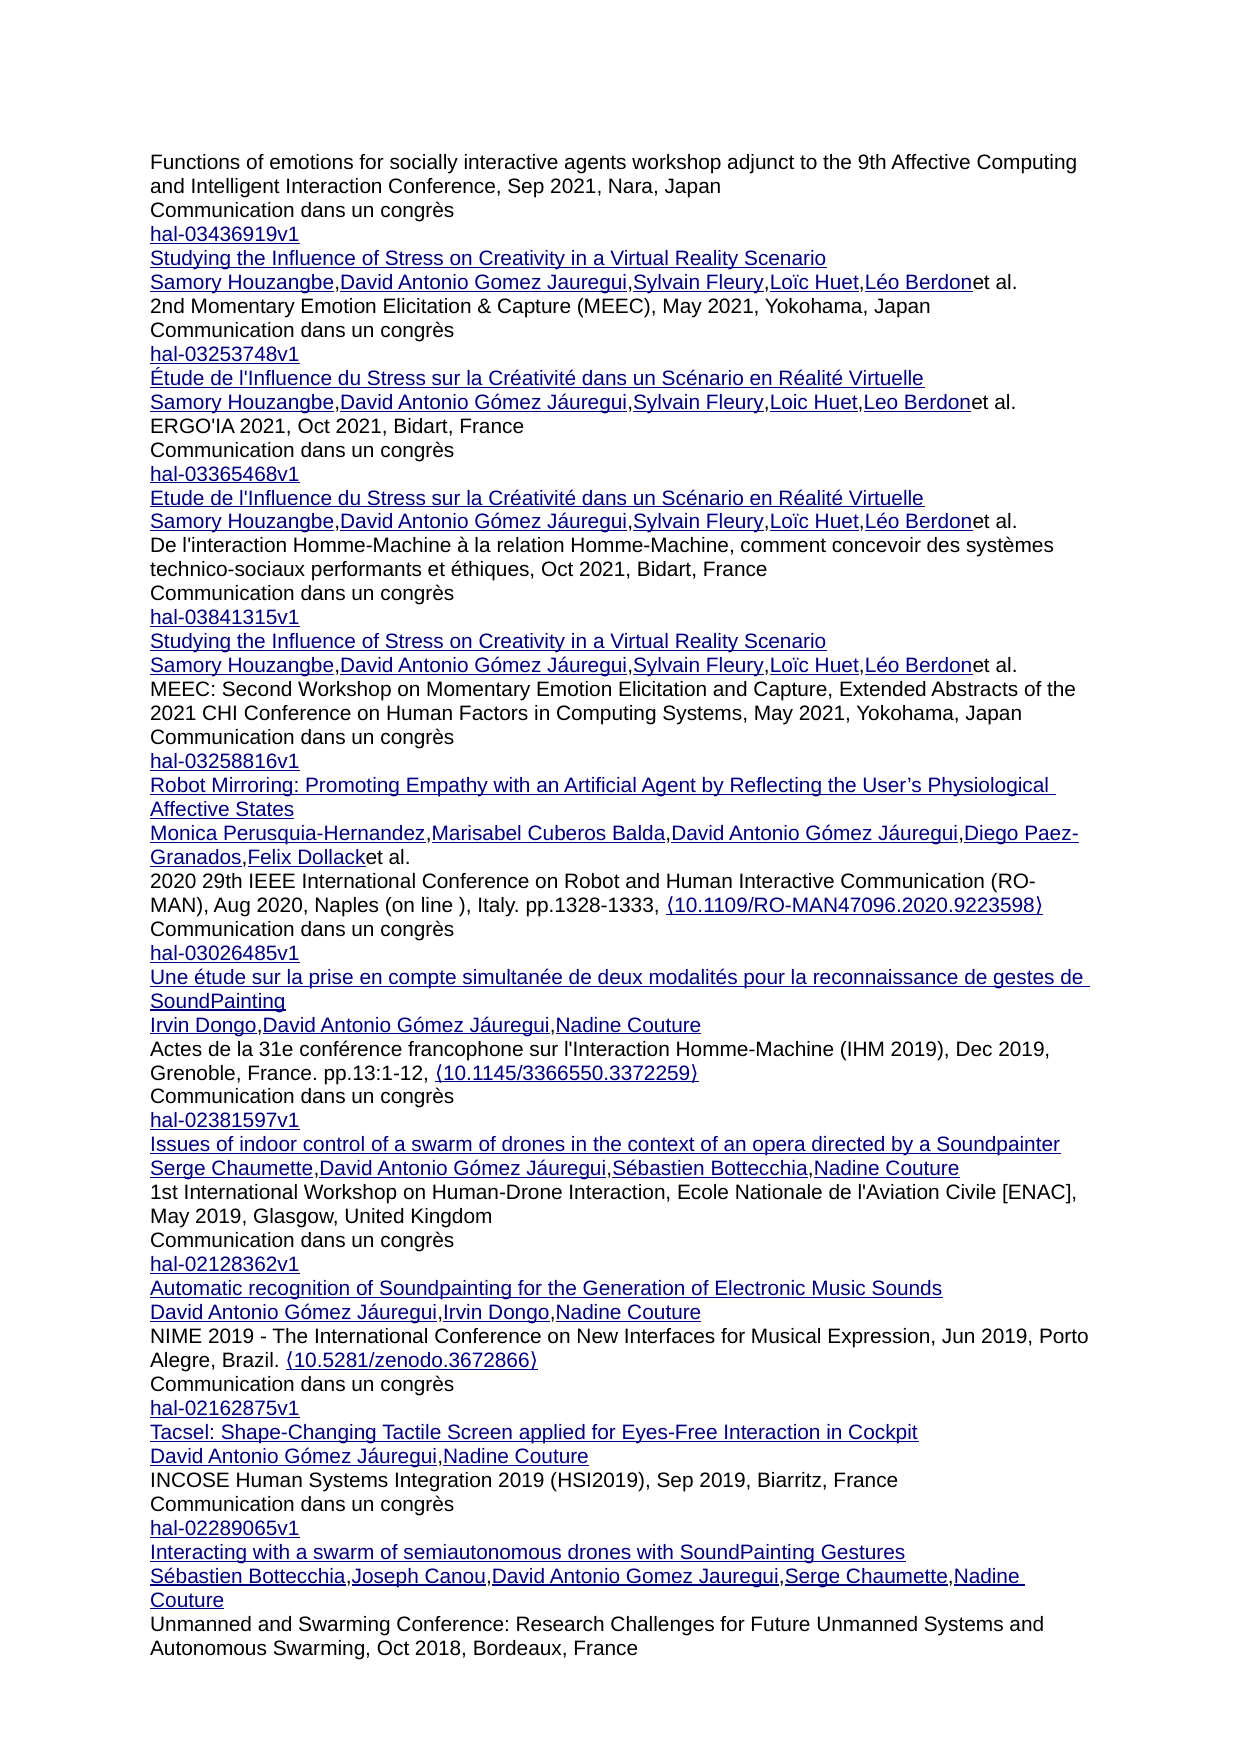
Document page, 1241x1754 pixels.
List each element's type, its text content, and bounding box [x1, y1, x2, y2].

table_cell Une étude sur la prise en compte simultanée de deux modalités pour la reconnaissance de gestes de [150, 965, 1090, 986]
table_cell Issues of indoor control of a swarm of drones in the context of an opera directed by a Soundpainter Serge Chaumette,David Antonio Gómez Jáuregui,Sébastien Bottecchia,Nadine Couture 1st International Workshop on Human-Drone Interaction, Ecole Nationale de l'Aviation Civile [ENAC], May 2019, Glasgow, United Kingdom Communication dans un congrès hal-02128362v1 [150, 1132, 1090, 1276]
table_cell Robot Mirroring: Promoting Empathy with an Artificial Agent by Reflecting the User’s Physiological Affective States Monica Perusquia-Hernandez,Marisabel Cuberos Balda,David Antonio Gómez Jáuregui,Diego Paez-Granados,Felix Dollacket al. 2020 29th IEEE International Conference on Robot and Human Interactive Communication (RO-MAN), Aug 2020, Naples (on line ), Italy. pp.1328-1333, ⟨10.1109/RO-MAN47096.2020.9223598⟩ Communication dans un congrès hal-03026485v1 [150, 773, 1090, 964]
table_cell Automatic recognition of Soundpainting for the Generation of Electronic Music Sounds David Antonio Gómez Jáuregui,Irvin Dongo,Nadine Couture NIME 2019 - The International Conference on New Interfaces for Musical Expression, Jun 2019, Porto Alegre, Brazil. ⟨10.5281/zenodo.3672866⟩ Communication dans un congrès hal-02162875v1 [150, 1276, 1090, 1420]
table_cell Étude de l'Influence du Stress sur la Créativité dans un Scénario en Réalité Virtuelle Samory Houzangbe,David Antonio Gómez Jáuregui,Sylvain Fleury,Loic Huet,Leo Berdonet al. ERGO'IA 2021, Oct 2021, Bidart, France Communication dans un congrès hal-03365468v1 [150, 366, 1090, 485]
table_cell SoundPainting Irvin Dongo,David Antonio Gómez Jáuregui,Nadine Couture Actes de la 31e conférence francophone sur l'Interaction Homme-Machine (IHM 2019), Dec 2019, Grenoble, France. pp.13:1-12, ⟨10.1145/3366550.3372259⟩ Communication dans un congrès hal-02381597v1 [150, 987, 1090, 1132]
table_cell Etude de l'Influence du Stress sur la Créativité dans un Scénario en Réalité Virtuelle Samory Houzangbe,David Antonio Gómez Jáuregui,Sylvain Fleury,Loïc Huet,Léo Berdonet al. De l'interaction Homme-Machine à la relation Homme-Machine, comment concevoir des systèmes technico-sociaux performants et éthiques, Oct 2021, Bidart, France Communication dans un congrès hal-03841315v1 [150, 485, 1090, 629]
table_cell Interacting with a swarm of semiautonomous drones with SoundPainting Gestures Sébastien Bottecchia,Joseph Canou,David Antonio Gomez Jauregui,Serge Chaumette,Nadine Couture Unmanned and Swarming Conference: Research Challenges for Future Unmanned Systems and Autonomous Swarming, Oct 2018, Bordeaux, France [150, 1540, 1090, 1659]
table_cell Functions of emotions for socially interactive agents workshop adjunct to the 9th Affective Computing and Intelligent Interaction Conference, Sep 2021, Nara, Japan Communication dans un congrès hal-03436919v1 [150, 150, 1090, 246]
table_cell Studying the Influence of Stress on Creativity in a Virtual Reality Scenario Samory Houzangbe,David Antonio Gomez Jauregui,Sylvain Fleury,Loïc Huet,Léo Berdonet al. 2nd Momentary Emotion Elicitation & Capture (MEEC), May 2021, Yokohama, Japan Communication dans un congrès hal-03253748v1 [150, 246, 1090, 366]
table_cell Studying the Influence of Stress on Creativity in a Virtual Reality Scenario Samory Houzangbe,David Antonio Gómez Jáuregui,Sylvain Fleury,Loïc Huet,Léo Berdonet al. MEEC: Second Workshop on Momentary Emotion Elicitation and Capture, Extended Abstracts of the 2021 CHI Conference on Human Factors in Computing Systems, May 2021, Yokohama, Japan Communication dans un congrès hal-03258816v1 [150, 629, 1090, 773]
table_cell Tacsel: Shape-Changing Tactile Screen applied for Eyes-Free Interaction in Cockpit David Antonio Gómez Jáuregui,Nadine Couture INCOSE Human Systems Integration 2019 (HSI2019), Sep 2019, Biarritz, France Communication dans un congrès hal-02289065v1 [150, 1420, 1090, 1539]
